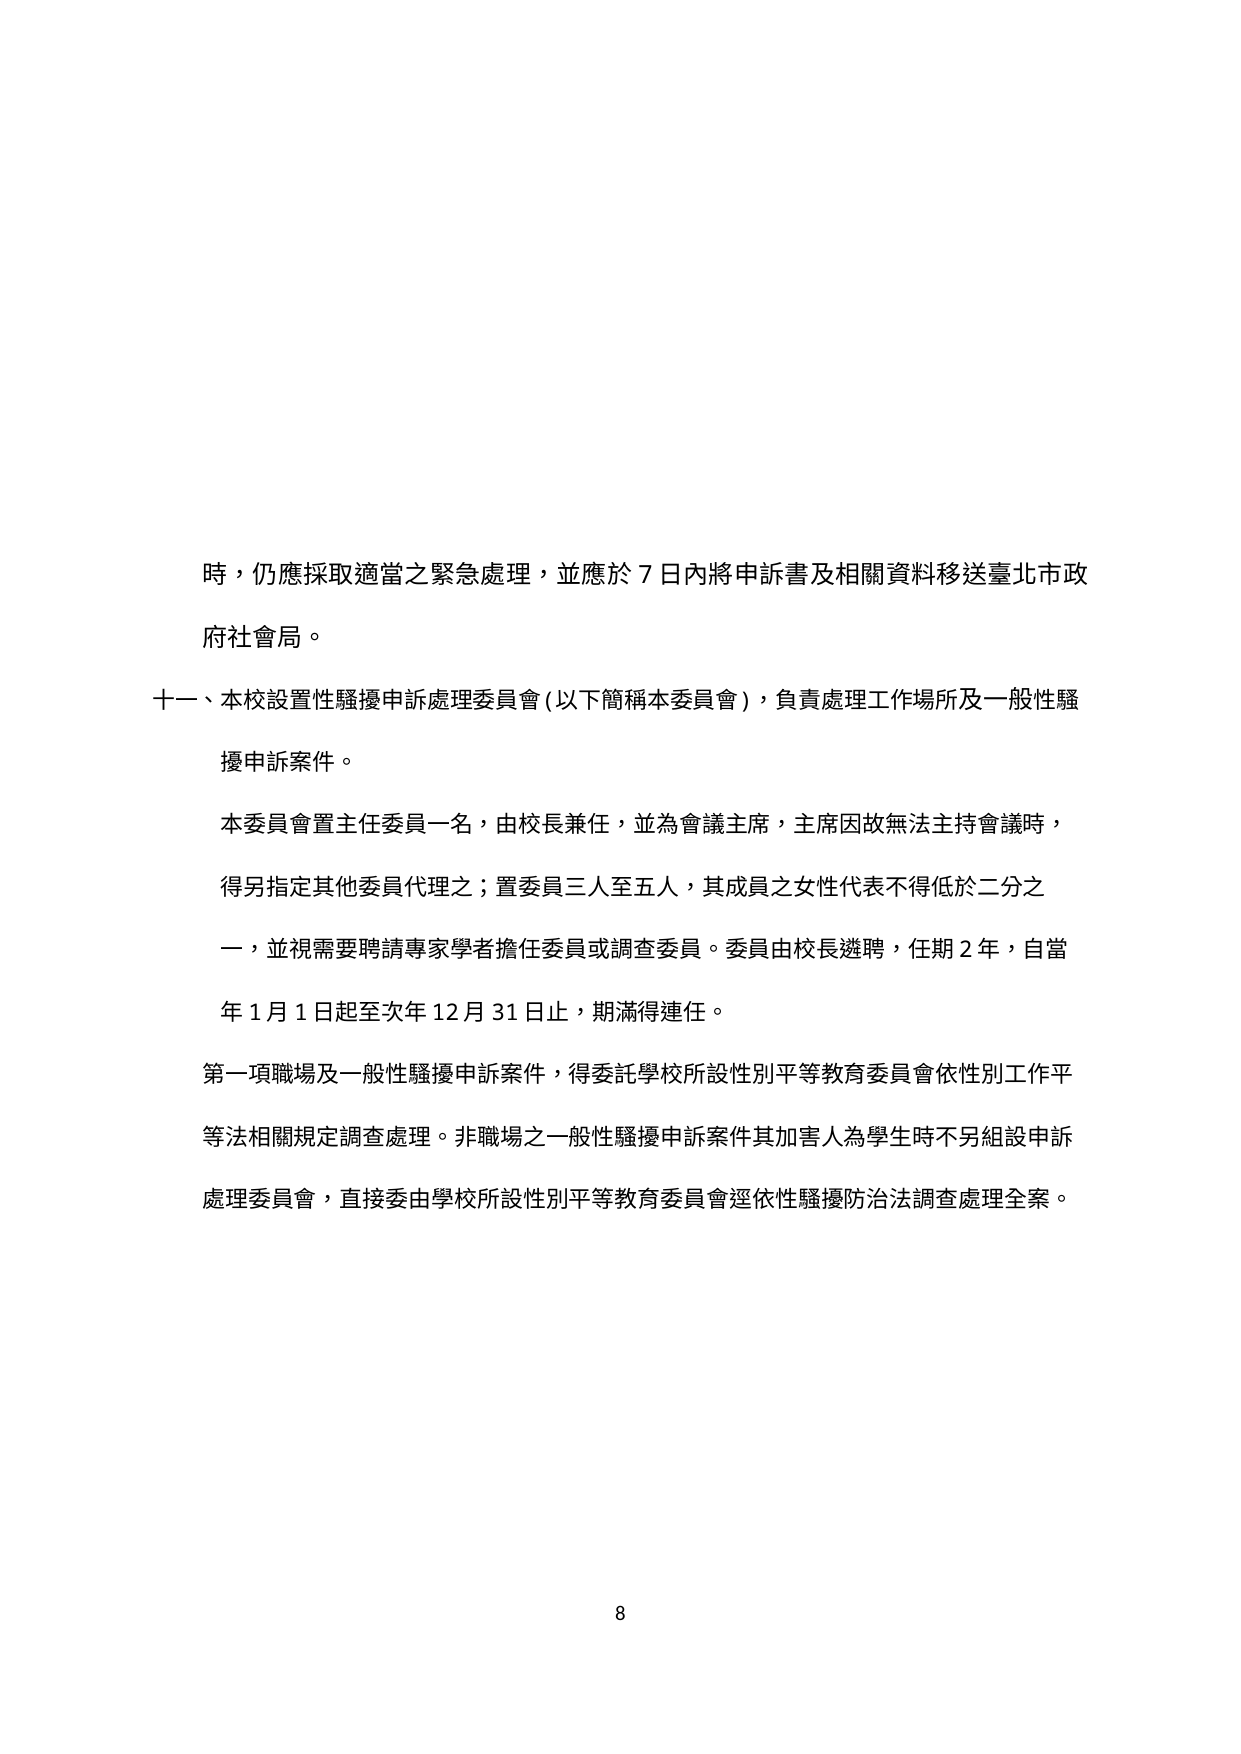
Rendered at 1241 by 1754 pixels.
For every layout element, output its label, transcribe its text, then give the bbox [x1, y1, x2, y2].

text 第一項職場及一般性騷擾申訴案件，得委託學校所設性別平等教育委員會依性別工作平等法相關規定調查處理。非職場之一般性騷擾申訴案件其加害人為學生時不另組設申訴處理委員會，直接委由學校所設性別平等教育委員會逕依性騷擾防治法調查處理全案。 [202, 1031, 1088, 1219]
list 時，仍應採取適當之緊急處理，並應於7日內將申訴書及相關資料移送臺北市政府社會局。 [152, 531, 1088, 656]
text 十一、本校設置性騷擾申訴處理委員會(以下簡稱本委員會)，負責處理工作場所及一般性騷 擾申訴案件。 本委員會置主任委員一名，由校長兼任，並為會議主席，主席因故無法主持會議時，得另指定其他委員代理之；置委員三人至五人，其成員之女性代表不得低於二分之一，並視需要聘請專家學者擔任委員或調查委員。委員由校長遴聘，任期2年，自當年1月1日起至次年12月31日止，期滿得連任。 [152, 656, 1088, 1031]
